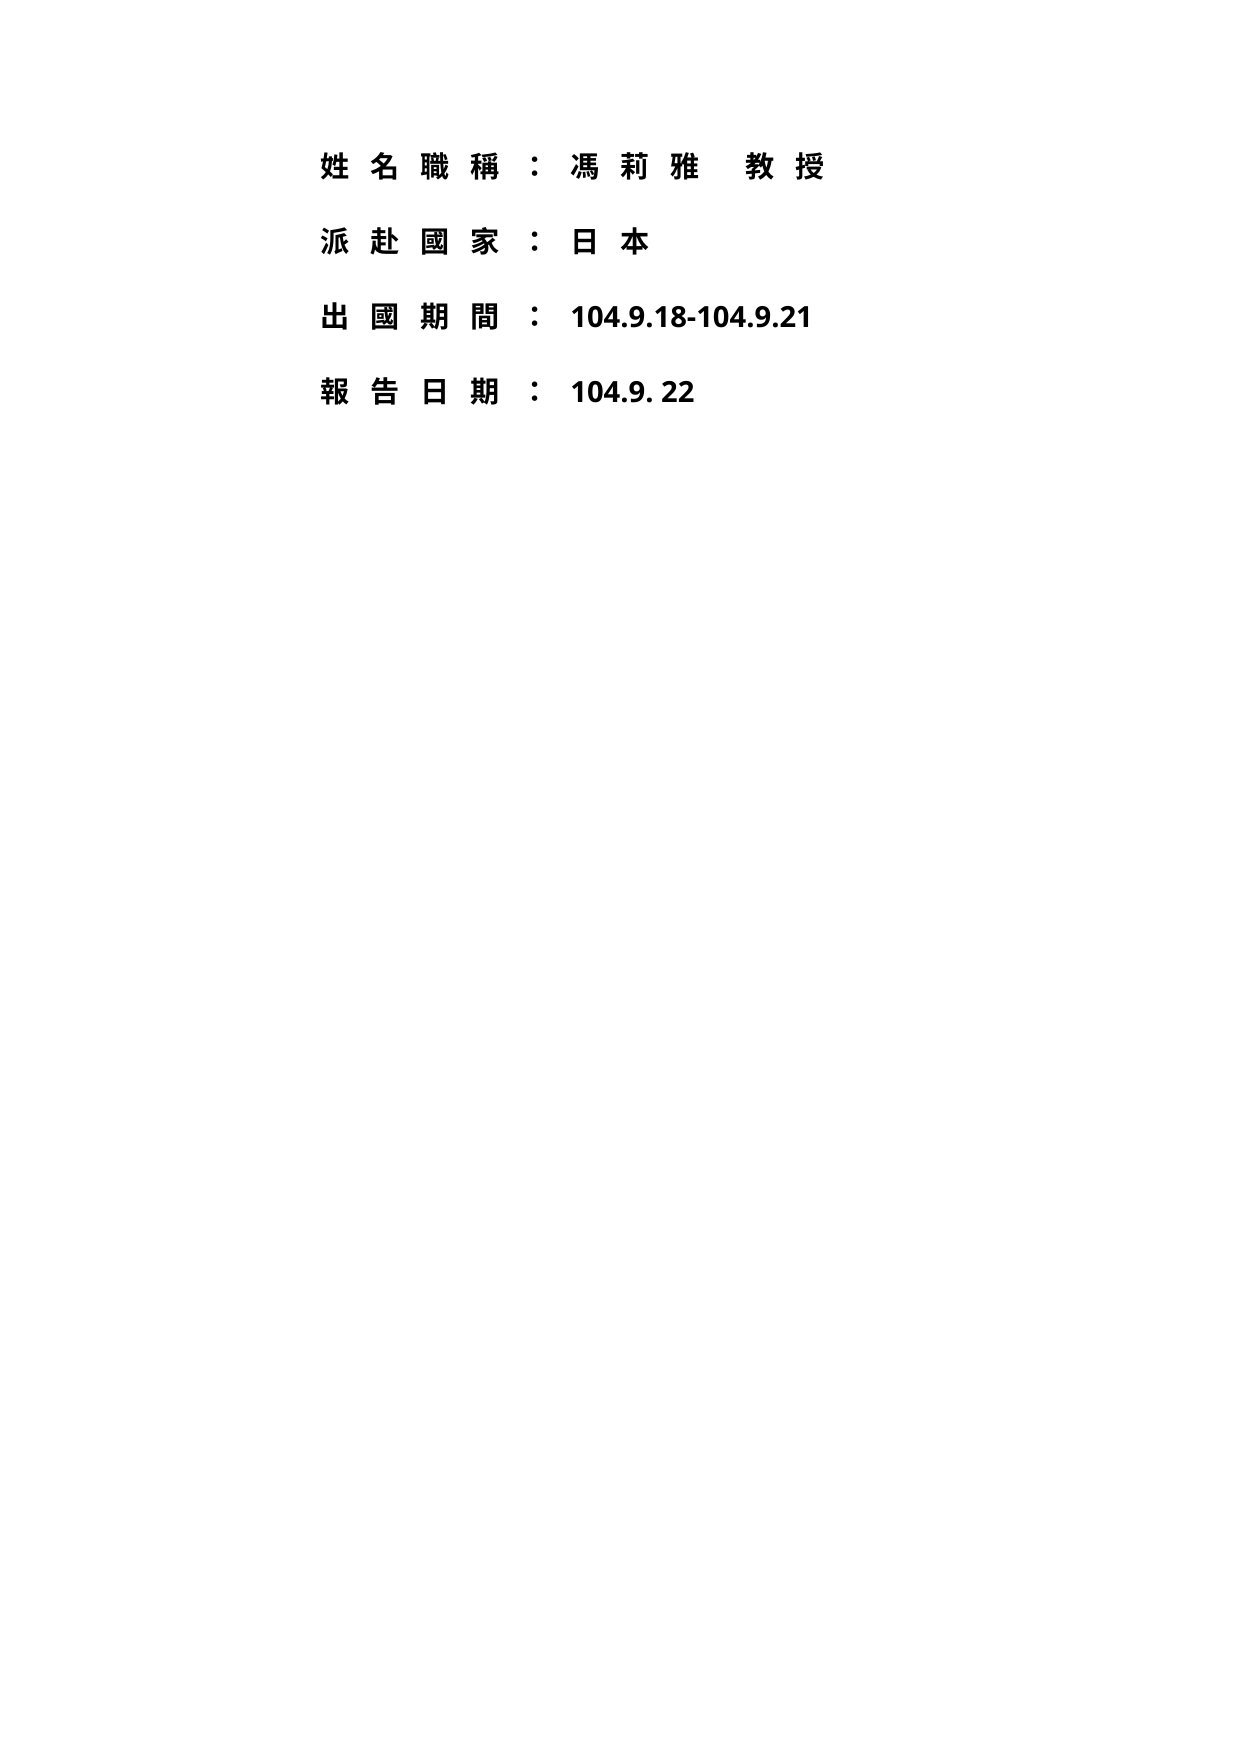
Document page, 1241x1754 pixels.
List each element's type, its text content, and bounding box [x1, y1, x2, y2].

text 出國期間：104.9.18-104.9.21 [195, 277, 1045, 352]
text 報告日期：104.9. 22 [195, 352, 1045, 427]
text 姓名職稱：馮莉雅 教授 [195, 127, 1045, 202]
text 派赴國家：日本 [195, 202, 1045, 277]
